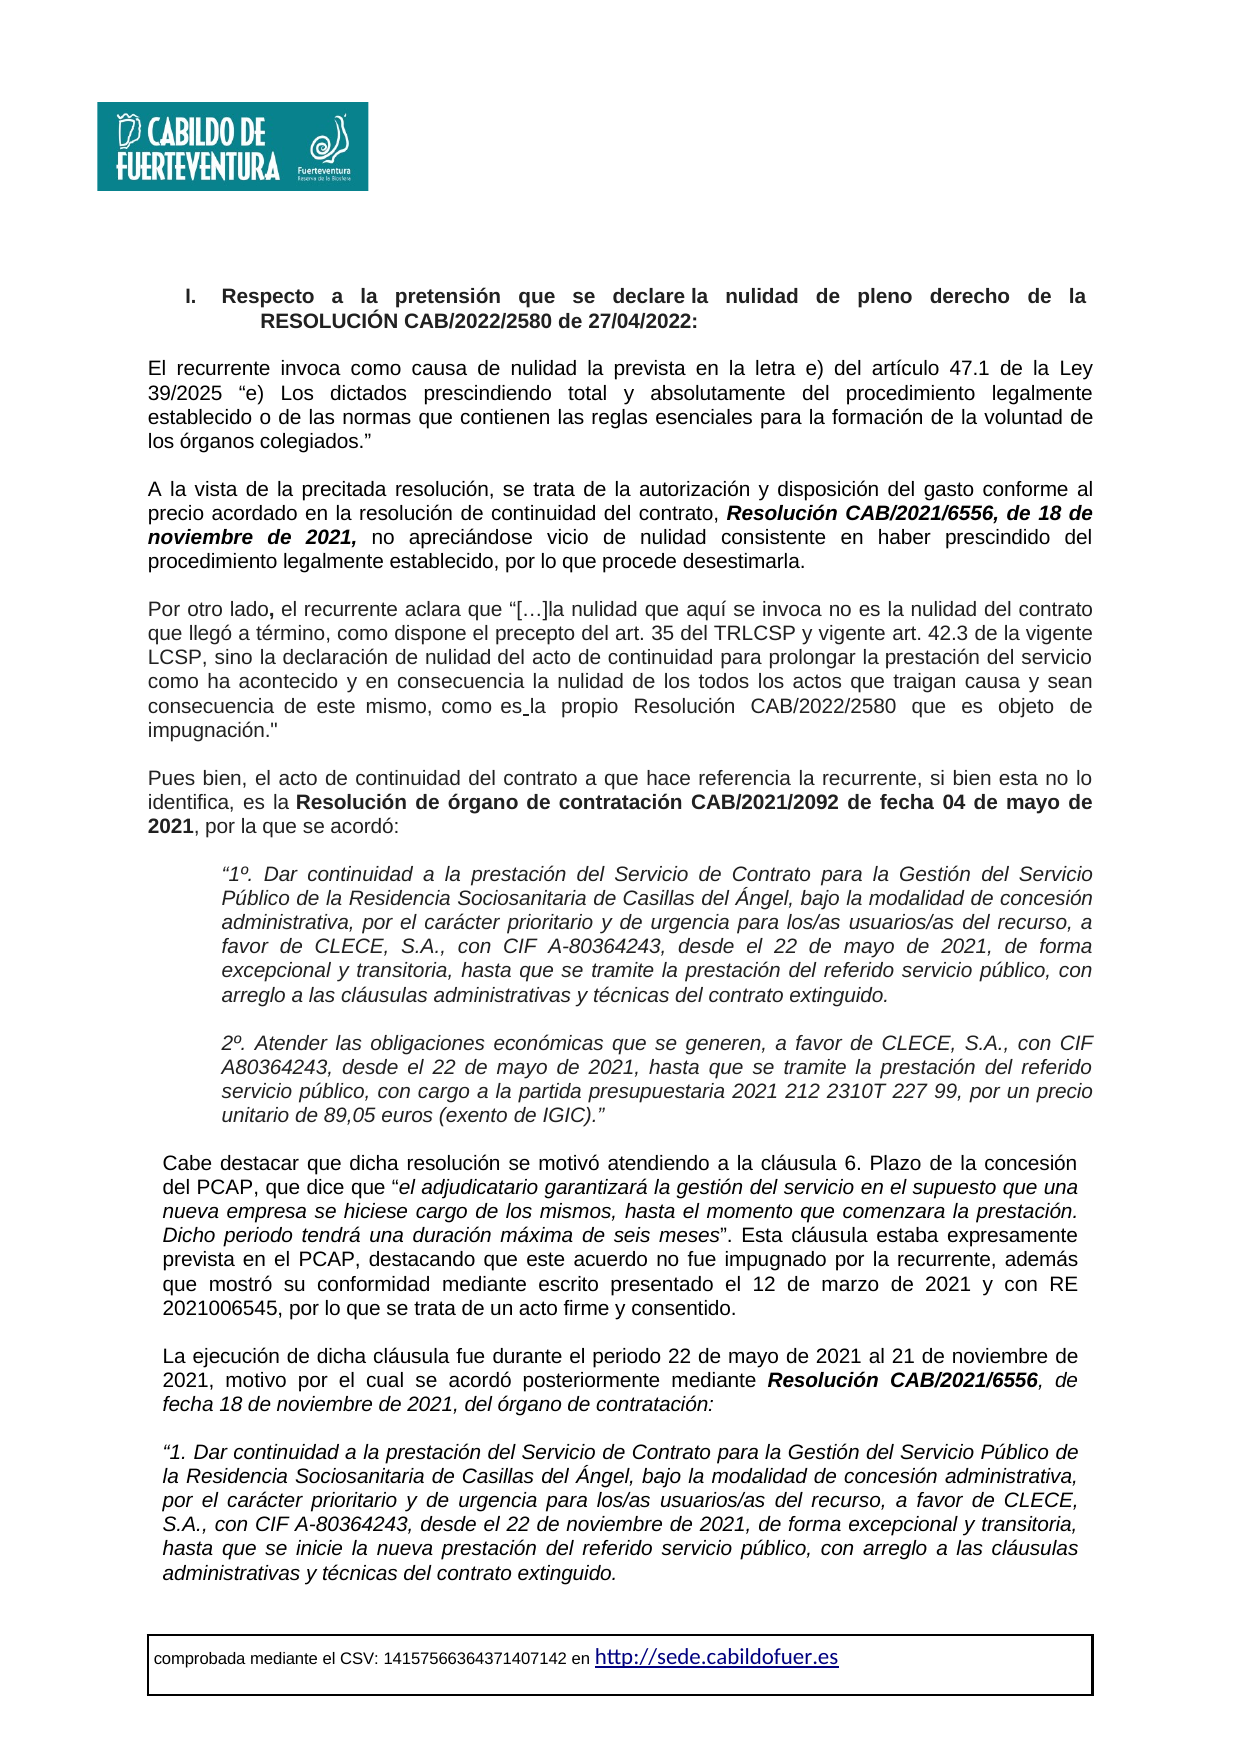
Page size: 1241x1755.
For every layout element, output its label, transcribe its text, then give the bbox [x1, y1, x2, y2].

text Por otro lado, el recurrente aclara que “[…]la nulidad que aquí se invoca no es la nulidad del contrato que llegó a término, como dispone el precepto del art. 35 del TRLCSP y vigente art. 42.3 de la vigente LCSP, sino la declaración de nulidad del acto de continuidad para prolongar la prestación del servicio como ha acontecido y en consecuencia la nulidad de los todos los actos que traigan causa y sean consecuencia de este mismo, como es la propio Resolución CAB/2022/2580 que es objeto de impugnación." [148, 597, 1093, 742]
text El recurrente invoca como causa de nulidad la prevista en la letra e) del artículo 47.1 de la Ley 39/2025 “e) Los dictados prescindiendo total y absolutamente del procedimiento legalmente establecido o de las normas que contienen las reglas esenciales para la formación de la voluntad de los órganos colegiados.” [148, 356, 1093, 453]
text La ejecución de dicha cláusula fue durante el periodo 22 de mayo de 2021 al 21 de noviembre de 2021, motivo por el cual se acordó posteriormente mediante Resolución CAB/2021/6556, de fecha 18 de noviembre de 2021, del órgano de contratación: [162, 1343, 1078, 1416]
text A la vista de la precitada resolución, se trata de la autorización y disposición del gasto conforme al precio acordado en la resolución de continuidad del contrato, Resolución CAB/2021/6556, de 18 de noviembre de 2021, no apreciándose vicio de nulidad consistente en haber prescindido del procedimiento legalmente establecido, por lo que procede desestimarla. [148, 477, 1093, 573]
text Cabe destacar que dicha resolución se motivó atendiendo a la cláusula 6. Plazo de la concesión del PCAP, que dice que “el adjudicatario garantizará la gestión del servicio en el supuesto que una nueva empresa se hiciese cargo de los mismos, hasta el momento que comenzara la prestación. Dicho periodo tendrá una duración máxima de seis meses”. Esta cláusula estaba expresamente prevista en el PCAP, destacando que este acuerdo no fue impugnado por la recurrente, además que mostró su conformidad mediante escrito presentado el 12 de marzo de 2021 y con RE 2021006545, por lo que se trata de un acto firme y consentido. [162, 1151, 1078, 1319]
text 2º. Atender las obligaciones económicas que se generen, a favor de CLECE, S.A., con CIF A80364243, desde el 22 de mayo de 2021, hasta que se tramite la prestación del referido servicio público, con cargo a la partida presupuestaria 2021 212 2310T 227 99, por un precio unitario de 89,05 euros (exento de IGIC).” [221, 1030, 1093, 1127]
text “1º. Dar continuidad a la prestación del Servicio de Contrato para la Gestión del Servicio Público de la Residencia Sociosanitaria de Casillas del Ángel, bajo la modalidad de concesión administrativa, por el carácter prioritario y de urgencia para los/as usuarios/as del recurso, a favor de CLECE, S.A., con CIF A-80364243, desde el 22 de mayo de 2021, de forma excepcional y transitoria, hasta que se tramite la prestación del referido servicio público, con arreglo a las cláusulas administrativas y técnicas del contrato extinguido. [221, 862, 1093, 1006]
text I. Respecto a la pretensión que se declare la nulidad de pleno derecho de la RESOLUCIÓN CAB/2022/2580 de 27/04/2022: [185, 284, 1093, 332]
text Pues bien, el acto de continuidad del contrato a que hace referencia la recurrente, si bien esta no lo identifica, es la Resolución de órgano de contratación CAB/2021/2092 de fecha 04 de mayo de 2021, por la que se acordó: [148, 766, 1093, 838]
text “1. Dar continuidad a la prestación del Servicio de Contrato para la Gestión del Servicio Público de la Residencia Sociosanitaria de Casillas del Ángel, bajo la modalidad de concesión administrativa, por el carácter prioritario y de urgencia para los/as usuarios/as del recurso, a favor de CLECE, S.A., con CIF A-80364243, desde el 22 de noviembre de 2021, de forma excepcional y transitoria, hasta que se inicie la nueva prestación del referido servicio público, con arreglo a las cláusulas administrativas y técnicas del contrato extinguido. [162, 1439, 1078, 1584]
